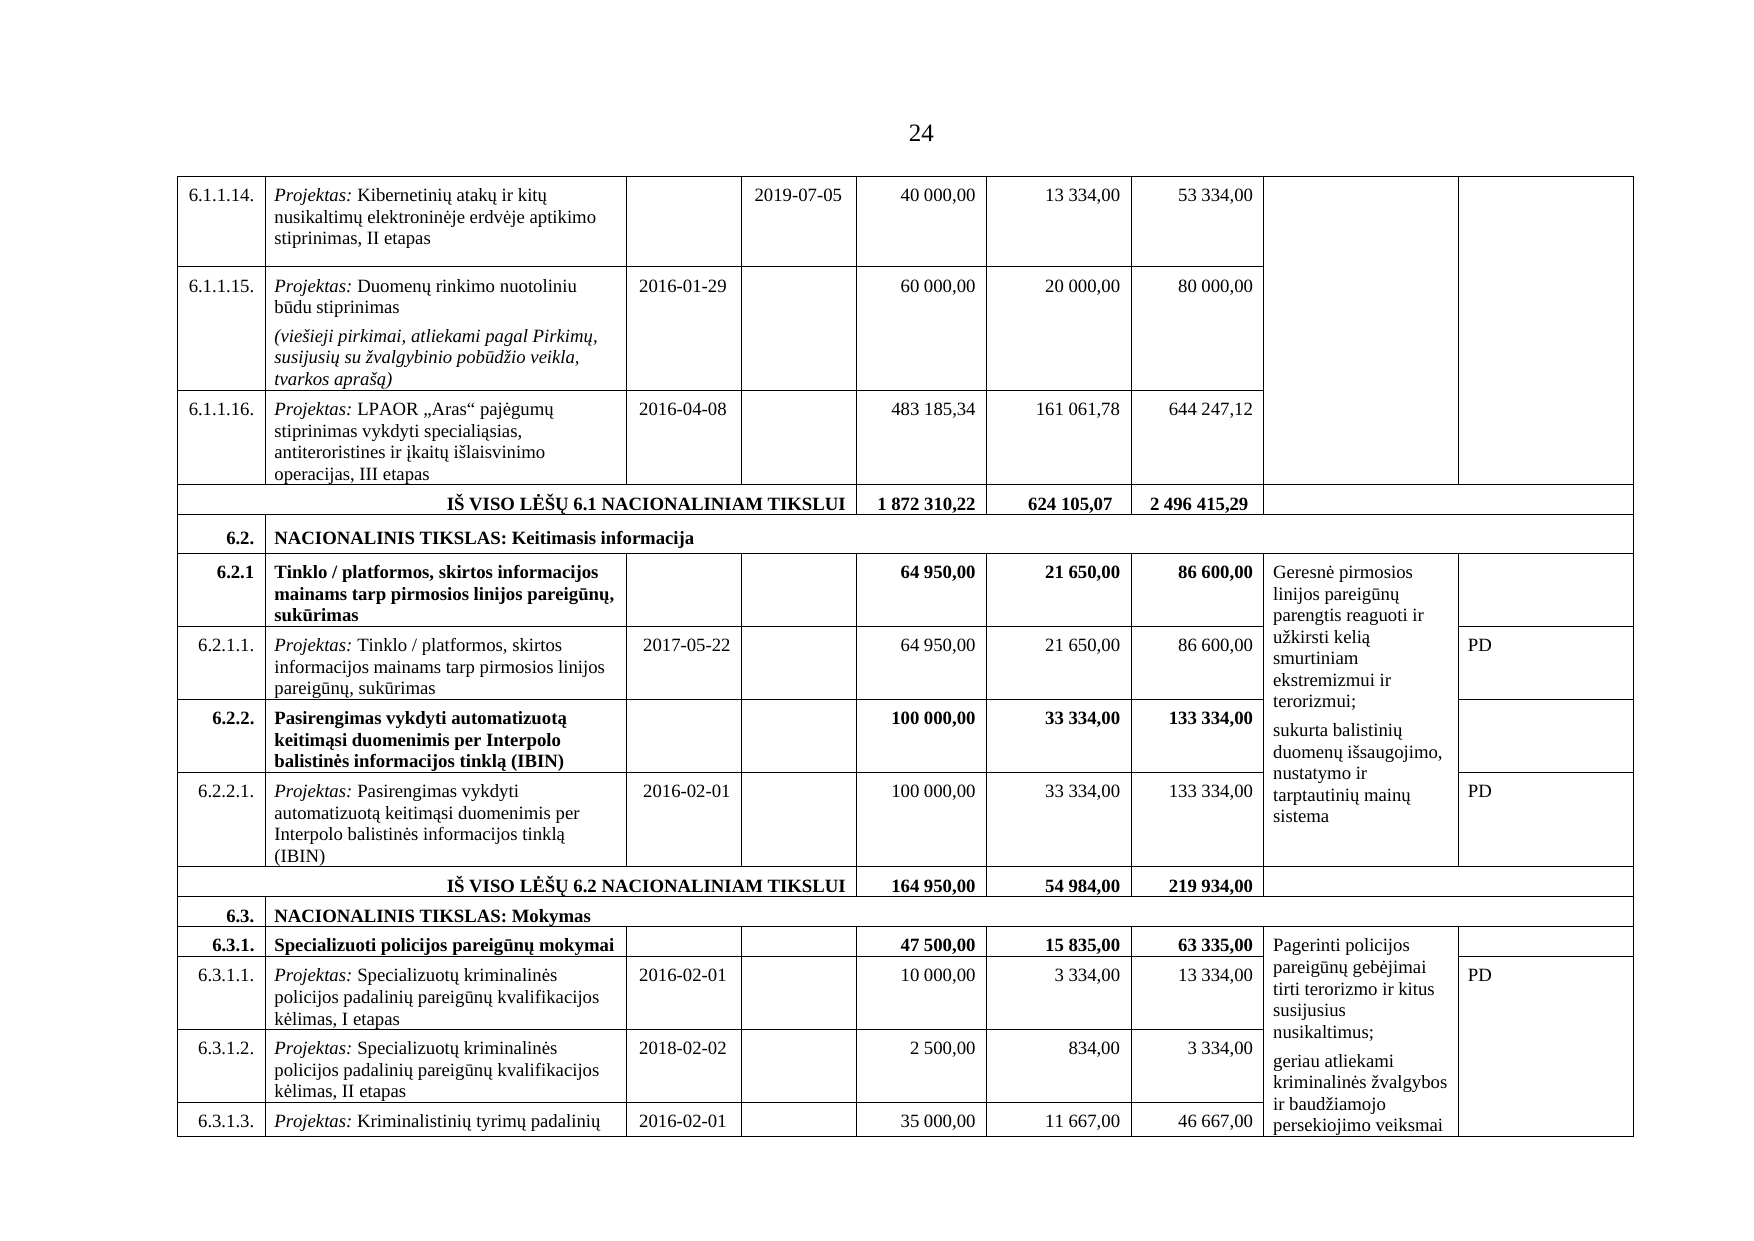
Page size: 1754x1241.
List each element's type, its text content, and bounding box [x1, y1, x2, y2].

table_cell 2 496 415,29 [1132, 485, 1263, 514]
table_cell [742, 391, 856, 484]
table_cell Projektas: Pasirengimas vykdyti automatizuotą keitimąsi duomenimis per Interpolo balistinės informacijos tinklą (IBIN) [266, 773, 626, 866]
table_cell [1459, 177, 1633, 484]
table_cell [742, 1030, 856, 1102]
table_cell 40 000,00 [857, 177, 986, 266]
table_cell 164 950,00 [857, 867, 986, 896]
table_cell Projektas: Kibernetinių atakų ir kitų nusikaltimų elektroninėje erdvėje aptikimo stiprinimas, II etapas [266, 177, 626, 266]
table_cell 6.1.1.16. [178, 391, 265, 484]
table_cell NACIONALINIS TIKSLAS: Keitimasis informacija [266, 515, 1633, 553]
table_cell 80 000,00 [1132, 267, 1263, 389]
table_cell 6.2.2. [178, 700, 265, 772]
table_cell 2016-04-08 [627, 391, 741, 484]
table_cell PD [1459, 957, 1633, 1136]
table_cell [742, 627, 856, 699]
table_cell 86 600,00 [1132, 554, 1263, 626]
table_cell 53 334,00 [1132, 177, 1263, 266]
table_cell Projektas: Duomenų rinkimo nuotoliniu būdu stiprinimas (viešieji pirkimai, atliekami pagal Pirkimų, susijusių su žvalgybinio pobūdžio veikla, tvarkos aprašą) [266, 267, 626, 389]
table_cell 6.2. [178, 515, 265, 553]
table_cell [1459, 700, 1633, 772]
table_cell PD [1459, 773, 1633, 866]
table_cell 3 334,00 [1132, 1030, 1263, 1102]
table_cell 2016-01-29 [627, 267, 741, 389]
table_cell 63 335,00 [1132, 927, 1263, 956]
table_cell [742, 1103, 856, 1136]
table_cell 2016-02-01 [627, 957, 741, 1029]
table_cell Tinklo / platformos, skirtos informacijos mainams tarp pirmosios linijos pareigūnų, sukūrimas [266, 554, 626, 626]
table_cell 64 950,00 [857, 627, 986, 699]
table_cell [1264, 177, 1458, 484]
table_cell 2016-02-01 [627, 1103, 741, 1136]
table_cell 13 334,00 [1132, 957, 1263, 1029]
table_cell Projektas: Tinklo / platformos, skirtos informacijos mainams tarp pirmosios linijos pareigūnų, sukūrimas [266, 627, 626, 699]
table_cell 133 334,00 [1132, 773, 1263, 866]
table_cell PD [1459, 627, 1633, 699]
table_cell 6.3. [178, 897, 265, 926]
table_cell [1459, 927, 1633, 956]
table_cell 133 334,00 [1132, 700, 1263, 772]
table_cell 6.3.1.3. [178, 1103, 265, 1136]
table_cell [1264, 485, 1633, 514]
table_cell [627, 927, 741, 956]
table_cell [627, 177, 741, 266]
table_cell [742, 773, 856, 866]
table_cell 2 500,00 [857, 1030, 986, 1102]
table_cell [742, 927, 856, 956]
table_cell 3 334,00 [987, 957, 1131, 1029]
table_cell 6.2.1.1. [178, 627, 265, 699]
table_cell 10 000,00 [857, 957, 986, 1029]
table_cell Projektas: Specializuotų kriminalinės policijos padalinių pareigūnų kvalifikacijos kėlimas, I etapas [266, 957, 626, 1029]
table_cell Pagerinti policijos pareigūnų gebėjimai tirti terorizmo ir kitus susijusius nusikaltimus; geriau atliekami kriminalinės žvalgybos ir baudžiamojo persekiojimo veiksmai [1264, 927, 1458, 1136]
table_cell Specializuoti policijos pareigūnų mokymai [266, 927, 626, 956]
table_cell 161 061,78 [987, 391, 1131, 484]
table_cell 644 247,12 [1132, 391, 1263, 484]
table_cell 100 000,00 [857, 700, 986, 772]
table_cell 46 667,00 [1132, 1103, 1263, 1136]
table_cell Projektas: LPAOR „Aras“ pajėgumų stiprinimas vykdyti specialiąsias, antiteroristines ir įkaitų išlaisvinimo operacijas, III etapas [266, 391, 626, 484]
table_cell 6.1.1.14. [178, 177, 265, 266]
table_cell [627, 700, 741, 772]
table_cell NACIONALINIS TIKSLAS: Mokymas [266, 897, 1633, 926]
table_cell [742, 554, 856, 626]
table_cell 21 650,00 [987, 627, 1131, 699]
table_cell [742, 700, 856, 772]
table_cell 15 835,00 [987, 927, 1131, 956]
table_cell IŠ VISO LĖŠŲ 6.1 NACIONALINIAM TIKSLUI [178, 485, 856, 514]
table_cell Projektas: Specializuotų kriminalinės policijos padalinių pareigūnų kvalifikacijos kėlimas, II etapas [266, 1030, 626, 1102]
table_cell [742, 267, 856, 389]
table_cell 47 500,00 [857, 927, 986, 956]
table_cell 6.2.2.1. [178, 773, 265, 866]
table_cell 834,00 [987, 1030, 1131, 1102]
table_cell 483 185,34 [857, 391, 986, 484]
table_cell 6.3.1.2. [178, 1030, 265, 1102]
table_cell 1 872 310,22 [857, 485, 986, 514]
table_cell 33 334,00 [987, 700, 1131, 772]
table_cell 624 105,07 [987, 485, 1131, 514]
table_cell [627, 554, 741, 626]
table_cell 20 000,00 [987, 267, 1131, 389]
table_cell 2019-07-05 [742, 177, 856, 266]
table_cell 219 934,00 [1132, 867, 1263, 896]
table_cell 13 334,00 [987, 177, 1131, 266]
table_cell 2018-02-02 [627, 1030, 741, 1102]
table_cell IŠ VISO LĖŠŲ 6.2 NACIONALINIAM TIKSLUI [178, 867, 856, 896]
table_cell 64 950,00 [857, 554, 986, 626]
table_cell Geresnė pirmosios linijos pareigūnų parengtis reaguoti ir užkirsti kelią smurtiniam ekstremizmui ir terorizmui; sukurta balistinių duomenų išsaugojimo, nustatymo ir tarptautinių mainų sistema [1264, 554, 1458, 866]
table_cell 21 650,00 [987, 554, 1131, 626]
table_cell [1264, 867, 1633, 896]
table_cell 100 000,00 [857, 773, 986, 866]
table_cell 11 667,00 [987, 1103, 1131, 1136]
table_cell 6.2.1 [178, 554, 265, 626]
table_cell [1459, 554, 1633, 626]
table_cell 35 000,00 [857, 1103, 986, 1136]
table_cell 54 984,00 [987, 867, 1131, 896]
table_cell 6.3.1.1. [178, 957, 265, 1029]
table_cell 60 000,00 [857, 267, 986, 389]
table_cell [742, 957, 856, 1029]
table_cell 2016-02-01 [627, 773, 741, 866]
table_cell 33 334,00 [987, 773, 1131, 866]
table_cell 86 600,00 [1132, 627, 1263, 699]
table_cell Projektas: Kriminalistinių tyrimų padalinių [266, 1103, 626, 1136]
table_cell 6.3.1. [178, 927, 265, 956]
table_cell Pasirengimas vykdyti automatizuotą keitimąsi duomenimis per Interpolo balistinės informacijos tinklą (IBIN) [266, 700, 626, 772]
table_cell 6.1.1.15. [178, 267, 265, 389]
table_cell 2017-05-22 [627, 627, 741, 699]
